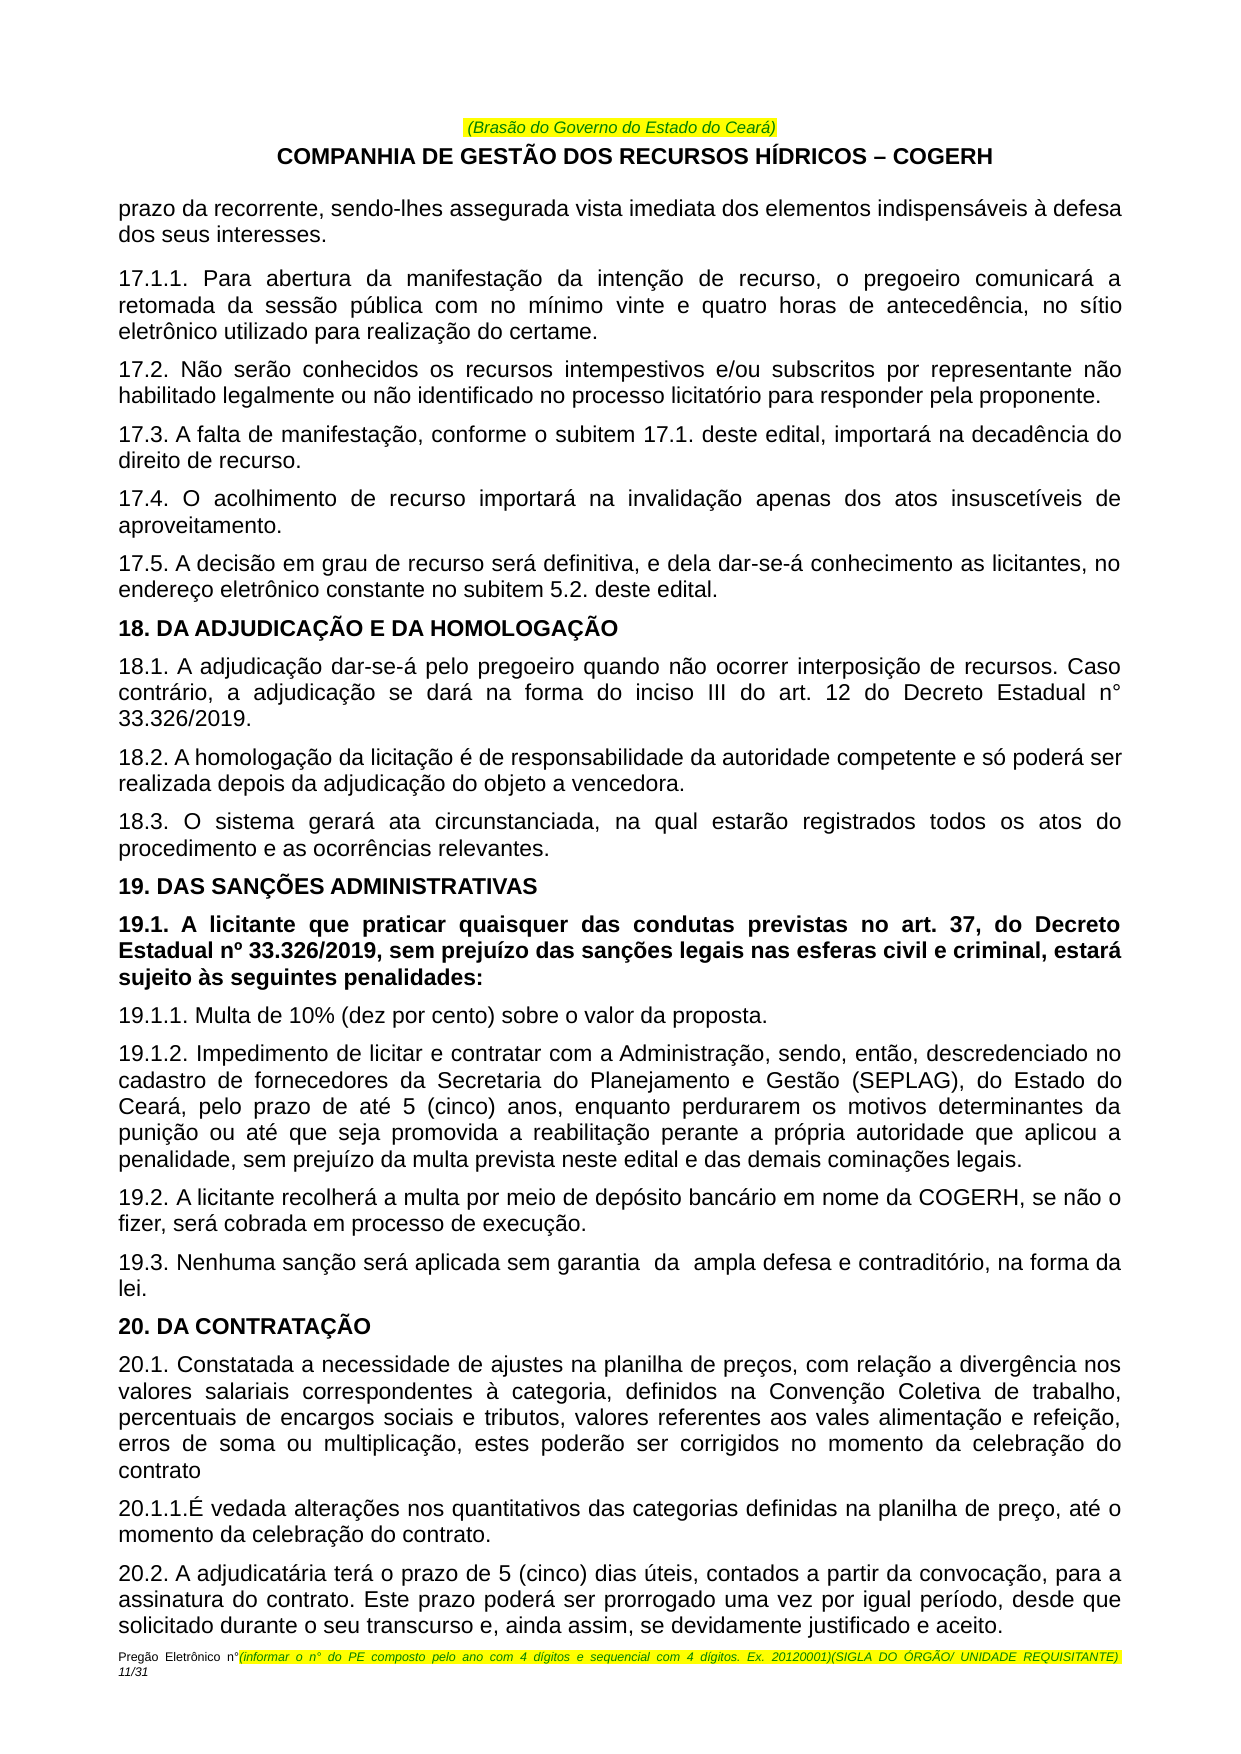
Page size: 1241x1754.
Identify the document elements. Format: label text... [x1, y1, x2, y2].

text 17.4. O acolhimento de recurso importará na invalidação apenas dos atos insuscetíveis de aproveitamento. [118, 485, 1122, 538]
text 19.2. A licitante recolherá a multa por meio de depósito bancário em nome da COGERH, se não o fizer, será cobrada em processo de execução. [118, 1184, 1122, 1237]
text 17.3. A falta de manifestação, conforme o subitem 17.1. deste edital, importará na decadência do direito de recurso. [118, 421, 1122, 473]
text 18.1. A adjudicação dar-se-á pelo pregoeiro quando não ocorrer interposição de recursos. Caso contrário, a adjudicação se dará na forma do inciso III do art. 12 do Decreto Estadual n° 33.326/2019. [118, 653, 1122, 732]
text 20.1.1.É vedada alterações nos quantitativos das categorias definidas na planilha de preço, até o momento da celebração do contrato. [118, 1495, 1122, 1548]
text 20. DA CONTRATAÇÃO [118, 1313, 1122, 1339]
text 18.3. O sistema gerará ata circunstanciada, na qual estarão registrados todos os atos do procedimento e as ocorrências relevantes. [118, 808, 1122, 861]
text prazo da recorrente, sendo-lhes assegurada vista imediata dos elementos indispensáveis à defesa dos seus interesses. [118, 195, 1122, 247]
text 20.2. A adjudicatária terá o prazo de 5 (cinco) dias úteis, contados a partir da convocação, para a assinatura do contrato. Este prazo poderá ser prorrogado uma vez por igual período, desde que solicitado durante o seu transcurso e, ainda assim, se devidamente justificado e aceito. [118, 1559, 1122, 1638]
text 18.2. A homologação da licitação é de responsabilidade da autoridade competente e só poderá ser realizada depois da adjudicação do objeto a vencedora. [118, 744, 1122, 796]
text 19. DAS SANÇÕES ADMINISTRATIVAS [118, 873, 1122, 899]
text 19.1.2. Impedimento de licitar e contratar com a Administração, sendo, então, descredenciado no cadastro de fornecedores da Secretaria do Planejamento e Gestão (SEPLAG), do Estado do Ceará, pelo prazo de até 5 (cinco) anos, enquanto perdurarem os motivos determinantes da punição ou até que seja promovida a reabilitação perante a própria autoridade que aplicou a penalidade, sem prejuízo da multa prevista neste edital e das demais cominações legais. [118, 1040, 1122, 1172]
text 17.5. A decisão em grau de recurso será definitiva, e dela dar-se-á conhecimento as licitantes, no endereço eletrônico constante no subitem 5.2. deste edital. [118, 550, 1122, 603]
text 17.2. Não serão conhecidos os recursos intempestivos e/ou subscritos por representante não habilitado legalmente ou não identificado no processo licitatório para responder pela proponente. [118, 356, 1122, 409]
text 19.3. Nenhuma sanção será aplicada sem garantia da ampla defesa e contraditório, na forma da lei. [118, 1248, 1122, 1301]
text 18. DA ADJUDICAÇÃO E DA HOMOLOGAÇÃO [118, 614, 1122, 641]
text 20.1. Constatada a necessidade de ajustes na planilha de preços, com relação a divergência nos valores salariais correspondentes à categoria, definidos na Convenção Coletiva de trabalho, percentuais de encargos sociais e tributos, valores referentes aos vales alimentação e refeição, erros de soma ou multiplicação, estes poderão ser corrigidos no momento da celebração do contrato [118, 1351, 1122, 1483]
text 19.1.1. Multa de 10% (dez por cento) sobre o valor da proposta. [118, 1002, 1122, 1028]
text 17.1.1. Para abertura da manifestação da intenção de recurso, o pregoeiro comunicará a retomada da sessão pública com no mínimo vinte e quatro horas de antecedência, no sítio eletrônico utilizado para realização do certame. [118, 265, 1122, 344]
text 19.1. A licitante que praticar quaisquer das condutas previstas no art. 37, do Decreto Estadual nº 33.326/2019, sem prejuízo das sanções legais nas esferas civil e criminal, estará sujeito às seguintes penalidades: [118, 911, 1122, 990]
